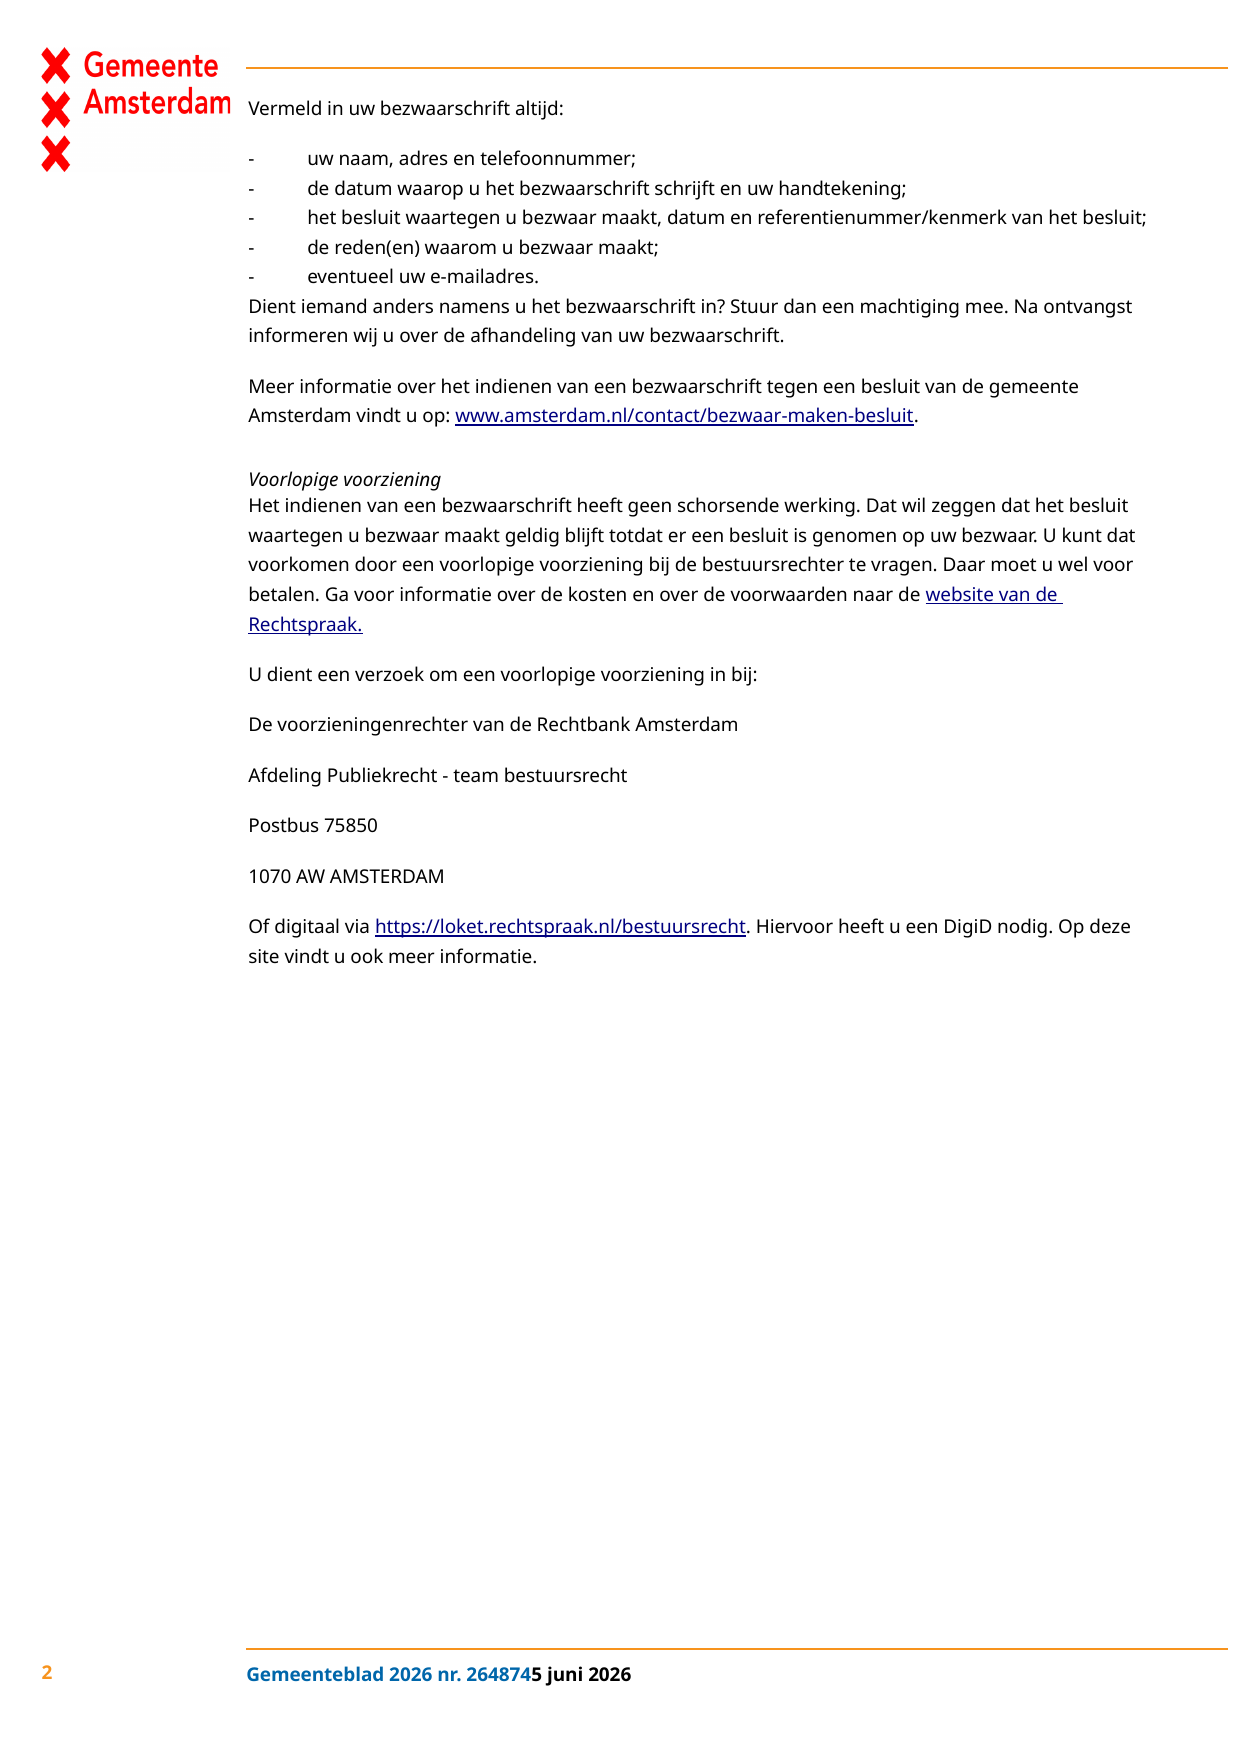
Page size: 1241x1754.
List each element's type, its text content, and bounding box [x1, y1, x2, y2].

list de datum waarop u het bezwaarschrift schrijft en uw handtekening; [248, 175, 1152, 201]
text Meer informatie over het indienen van een bezwaarschrift tegen een besluit van de gemeente Amsterdam vindt u op: www.amsterdam.nl/contact/bezwaar-maken-besluit. [248, 373, 1152, 428]
text Postbus 75850 [248, 812, 1152, 838]
text De voorzieningenrechter van de Rechtbank Amsterdam [248, 712, 1152, 737]
list het besluit waartegen u bezwaar maakt, datum en referentienummer/kenmerk van het besluit; [248, 204, 1152, 230]
list eventueel uw e-mailadres. [248, 263, 1152, 289]
text Voorlopige voorziening [248, 467, 1152, 492]
text Afdeling Publiekrecht - team bestuursrecht [248, 762, 1152, 788]
picture [41, 47, 231, 172]
text Dient iemand anders namens u het bezwaarschrift in? Stuur dan een machtiging mee. Na ontvangst informeren wij u over de afhandeling van uw bezwaarschrift. [248, 293, 1152, 348]
text U dient een verzoek om een voorlopige voorziening in bij: [248, 661, 1152, 687]
text Vermeld in uw bezwaarschrift altijd: [248, 95, 1152, 121]
text 1070 AW AMSTERDAM [248, 863, 1152, 888]
list de reden(en) waarom u bezwaar maakt; [248, 234, 1152, 260]
text Of digitaal via https://loket.rechtspraak.nl/bestuursrecht. Hiervoor heeft u een DigiD nodig. Op deze site vindt u ook meer informatie. [248, 913, 1152, 968]
list uw naam, adres en telefoonnummer; [248, 145, 1152, 171]
text Het indienen van een bezwaarschrift heeft geen schorsende werking. Dat wil zeggen dat het besluit waartegen u bezwaar maakt geldig blijft totdat er een besluit is genomen op uw bezwaar. U kunt dat voorkomen door een voorlopige voorziening bij de bestuursrechter te vragen. Daar moet u wel voor betalen. Ga voor informatie over de kosten en over de voorwaarden naar de website van de Rechtspraak. [248, 492, 1152, 636]
